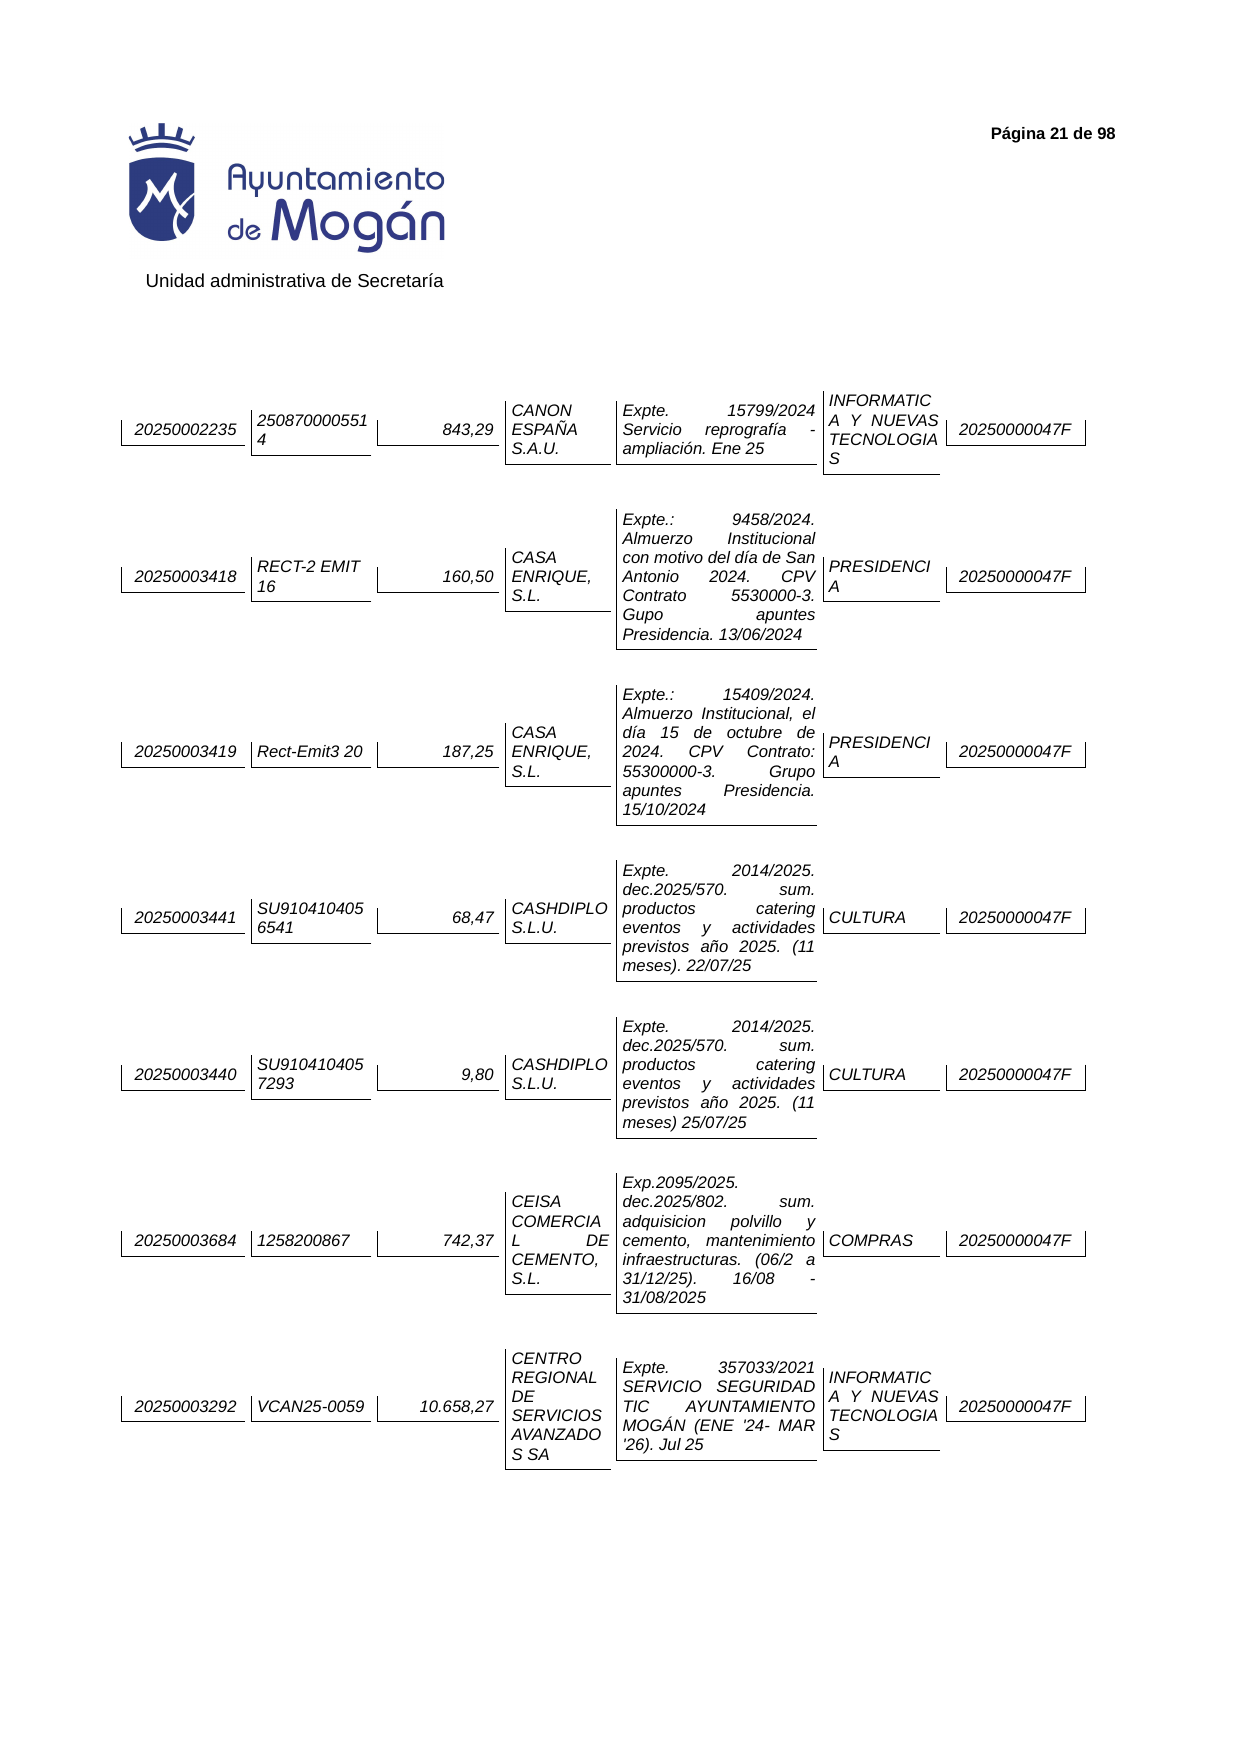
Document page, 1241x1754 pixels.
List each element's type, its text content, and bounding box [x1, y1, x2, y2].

table_cell Rect-Emit3 20 [248, 682, 374, 857]
table_cell Expte.: 15409/2024. Almuerzo Institucional, el día 15 de octubre de 2024. CPV Contrato: 55300000-3. Grupo apuntes Presidencia. 15/10/2024 [614, 682, 820, 857]
table_cell 20250000047F [943, 506, 1088, 682]
table_cell 20250002235 [118, 388, 248, 506]
table_cell 20250003684 [118, 1170, 248, 1346]
table_cell Expte. 2014/2025. dec.2025/570. sum. productos catering eventos y actividades previstos año 2025. (11 meses) 25/07/25 [614, 1014, 820, 1170]
table_cell 20250003418 [118, 506, 248, 682]
table_cell 20250003441 [118, 858, 248, 1014]
table_cell 10.658,27 [374, 1346, 502, 1502]
table_cell CASA ENRIQUE, S.L. [503, 682, 613, 857]
table_cell 20250000047F [943, 1170, 1088, 1346]
table_cell INFORMATICA Y NUEVAS TECNOLOGIAS [820, 1346, 943, 1502]
table_cell 20250003419 [118, 682, 248, 857]
picture [128, 123, 445, 259]
table_cell RECT-2 EMIT 16 [248, 506, 374, 682]
table_cell SU9104104056541 [248, 858, 374, 1014]
table_cell CULTURA [820, 1014, 943, 1170]
table_cell 2508700005514 [248, 388, 374, 506]
table_cell 187,25 [374, 682, 502, 857]
table_cell Expte.: 9458/2024. Almuerzo Institucional con motivo del día de San Antonio 2024. CPV Contrato 5530000-3. Gupo apuntes Presidencia. 13/06/2024 [614, 506, 820, 682]
table_cell 20250000047F [943, 388, 1088, 506]
table_cell INFORMATICA Y NUEVAS TECNOLOGIAS [820, 388, 943, 506]
table_cell 68,47 [374, 858, 502, 1014]
table_cell 20250000047F [943, 858, 1088, 1014]
table_cell PRESIDENCIA [820, 506, 943, 682]
table_cell CEISA COMERCIAL DE CEMENTO, S.L. [503, 1170, 613, 1346]
table_cell Exp.2095/2025. dec.2025/802. sum. adquisicion polvillo y cemento, mantenimiento infraestructuras. (06/2 a 31/12/25). 16/08 - 31/08/2025 [614, 1170, 820, 1346]
table_cell Expte. 357033/2021 SERVICIO SEGURIDAD TIC AYUNTAMIENTO MOGÁN (ENE '24- MAR '26). Jul 25 [614, 1346, 820, 1502]
table_cell CENTRO REGIONAL DE SERVICIOS AVANZADOS SA [503, 1346, 613, 1502]
table_cell 9,80 [374, 1014, 502, 1170]
table_cell CANON ESPAÑA S.A.U. [503, 388, 613, 506]
table_cell CASHDIPLO S.L.U. [503, 1014, 613, 1170]
table_cell CULTURA [820, 858, 943, 1014]
table_cell 1258200867 [248, 1170, 374, 1346]
table_cell PRESIDENCIA [820, 682, 943, 857]
table_cell 742,37 [374, 1170, 502, 1346]
table_cell 20250000047F [943, 1346, 1088, 1502]
table_cell 20250003440 [118, 1014, 248, 1170]
table_cell 20250000047F [943, 1014, 1088, 1170]
table_cell 20250003292 [118, 1346, 248, 1502]
table_cell Expte. 15799/2024 Servicio reprografía - ampliación. Ene 25 [614, 388, 820, 506]
table_cell COMPRAS [820, 1170, 943, 1346]
table_cell 20250000047F [943, 682, 1088, 857]
table_cell 160,50 [374, 506, 502, 682]
table_cell VCAN25-0059 [248, 1346, 374, 1502]
table_cell 843,29 [374, 388, 502, 506]
table_cell SU9104104057293 [248, 1014, 374, 1170]
table_cell CASA ENRIQUE, S.L. [503, 506, 613, 682]
table_cell CASHDIPLO S.L.U. [503, 858, 613, 1014]
table_cell Expte. 2014/2025. dec.2025/570. sum. productos catering eventos y actividades previstos año 2025. (11 meses). 22/07/25 [614, 858, 820, 1014]
